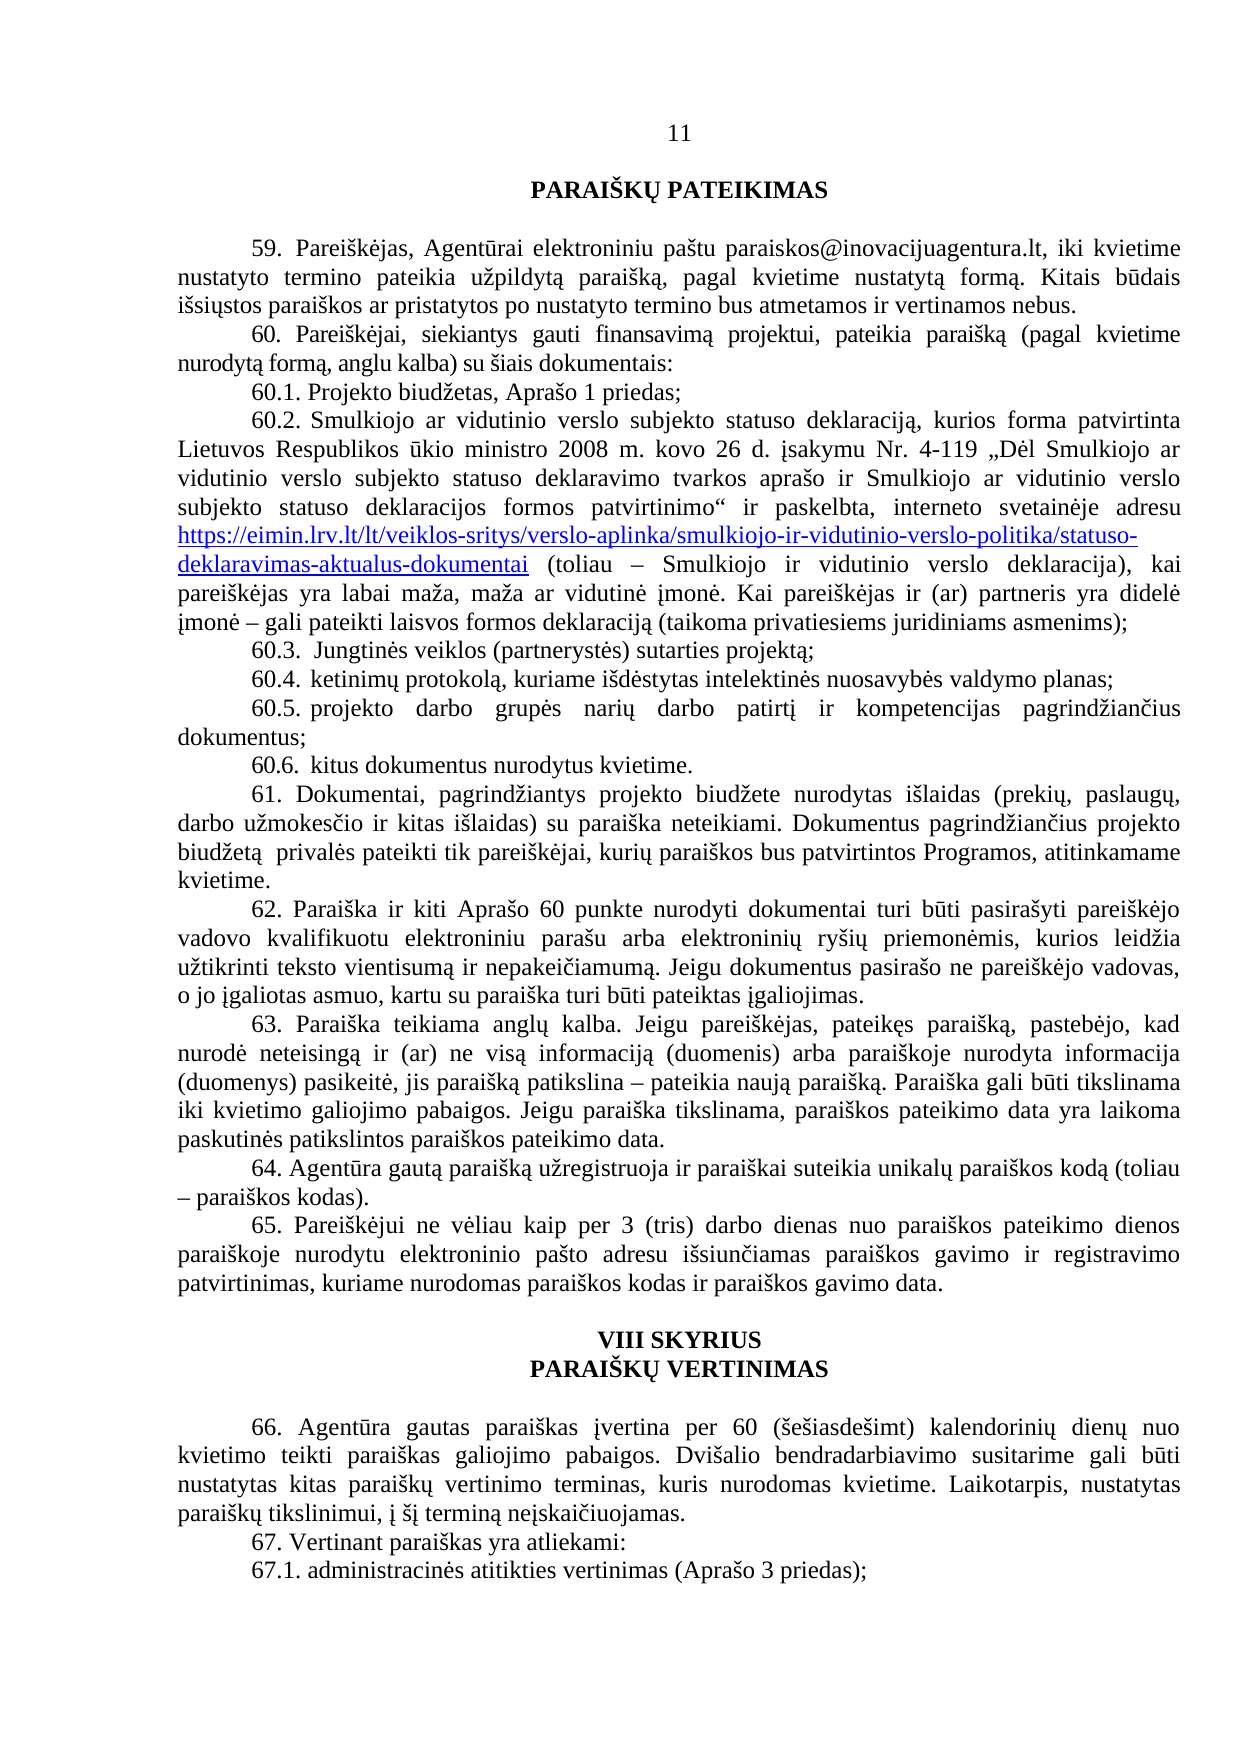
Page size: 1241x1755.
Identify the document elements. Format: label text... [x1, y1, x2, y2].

text PARAIŠKŲ VERTINIMAS [177, 1354, 1181, 1383]
text 63. Paraiška teikiama anglų kalba. Jeigu pareiškėjas, pateikęs paraišką, pastebėjo, kad nurodė neteisingą ir (ar) ne visą informaciją (duomenis) arba paraiškoje nurodyta informacija (duomenys) pasikeitė, jis paraišką patikslina – pateikia naują paraišką. Paraiška gali būti tikslinama iki kvietimo galiojimo pabaigos. Jeigu paraiška tikslinama, paraiškos pateikimo data yra laikoma paskutinės patikslintos paraiškos pateikimo data. [177, 1009, 1181, 1153]
text 61. Dokumentai, pagrindžiantys projekto biudžete nurodytas išlaidas (prekių, paslaugų, darbo užmokesčio ir kitas išlaidas) su paraiška neteikiami. Dokumentus pagrindžiančius projekto biudžetą privalės pateikti tik pareiškėjai, kurių paraiškos bus patvirtintos Programos, atitinkamame kvietime. [177, 779, 1181, 894]
text VIII SKYRIUS [177, 1326, 1181, 1354]
text PARAIŠKŲ PATEIKIMAS [177, 176, 1181, 204]
text 59. Pareiškėjas, Agentūrai elektroniniu paštu paraiskos@inovacijuagentura.lt, iki kvietime nustatyto termino pateikia užpildytą paraišką, pagal kvietime nustatytą formą. Kitais būdais išsiųstos paraiškos ar pristatytos po nustatyto termino bus atmetamos ir vertinamos nebus. [177, 233, 1181, 319]
text 60.5. projekto darbo grupės narių darbo patirtį ir kompetencijas pagrindžiančius dokumentus; [177, 693, 1181, 751]
text 67.1. administracinės atitikties vertinimas (Aprašo 3 priedas); [177, 1556, 1181, 1584]
text 60. Pareiškėjai, siekiantys gauti finansavimą projektui, pateikia paraišką (pagal kvietime nurodytą formą, anglu kalba) su šiais dokumentais: [177, 319, 1181, 377]
text 65. Pareiškėjui ne vėliau kaip per 3 (tris) darbo dienas nuo paraiškos pateikimo dienos paraiškoje nurodytu elektroninio pašto adresu išsiunčiamas paraiškos gavimo ir registravimo patvirtinimas, kuriame nurodomas paraiškos kodas ir paraiškos gavimo data. [177, 1211, 1181, 1297]
text 60.6. kitus dokumentus nurodytus kvietime. [177, 751, 1181, 779]
text 64. Agentūra gautą paraišką užregistruoja ir paraiškai suteikia unikalų paraiškos kodą (toliau – paraiškos kodas). [177, 1153, 1181, 1211]
text 62. Paraiška ir kiti Aprašo 60 punkte nurodyti dokumentai turi būti pasirašyti pareiškėjo vadovo kvalifikuotu elektroniniu parašu arba elektroninių ryšių priemonėmis, kurios leidžia užtikrinti teksto vientisumą ir nepakeičiamumą. Jeigu dokumentus pasirašo ne pareiškėjo vadovas, o jo įgaliotas asmuo, kartu su paraiška turi būti pateiktas įgaliojimas. [177, 894, 1181, 1009]
text 67. Vertinant paraiškas yra atliekami: [177, 1527, 1181, 1556]
text 60.3. Jungtinės veiklos (partnerystės) sutarties projektą; [177, 636, 1181, 664]
text 60.2. Smulkiojo ar vidutinio verslo subjekto statuso deklaraciją, kurios forma patvirtinta Lietuvos Respublikos ūkio ministro 2008 m. kovo 26 d. įsakymu Nr. 4-119 „Dėl Smulkiojo ar vidutinio verslo subjekto statuso deklaravimo tvarkos aprašo ir Smulkiojo ar vidutinio verslo subjekto statuso deklaracijos formos patvirtinimo“ ir paskelbta, interneto svetainėje adresu https://eimin.lrv.lt/lt/veiklos-sritys/verslo-aplinka/smulkiojo-ir-vidutinio-verslo-politika/statuso-deklaravimas-aktualus-dokumentai (toliau – Smulkiojo ir vidutinio verslo deklaracija), kai pareiškėjas yra labai maža, maža ar vidutinė įmonė. Kai pareiškėjas ir (ar) partneris yra didelė įmonė – gali pateikti laisvos formos deklaraciją (taikoma privatiesiems juridiniams asmenims); [177, 406, 1181, 636]
text 60.1. Projekto biudžetas, Aprašo 1 priedas; [177, 377, 1181, 406]
text 60.4. ketinimų protokolą, kuriame išdėstytas intelektinės nuosavybės valdymo planas; [177, 664, 1181, 693]
text 66. Agentūra gautas paraiškas įvertina per 60 (šešiasdešimt) kalendorinių dienų nuo kvietimo teikti paraiškas galiojimo pabaigos. Dvišalio bendradarbiavimo susitarime gali būti nustatytas kitas paraiškų vertinimo terminas, kuris nurodomas kvietime. Laikotarpis, nustatytas paraiškų tikslinimui, į šį terminą neįskaičiuojamas. [177, 1412, 1181, 1527]
